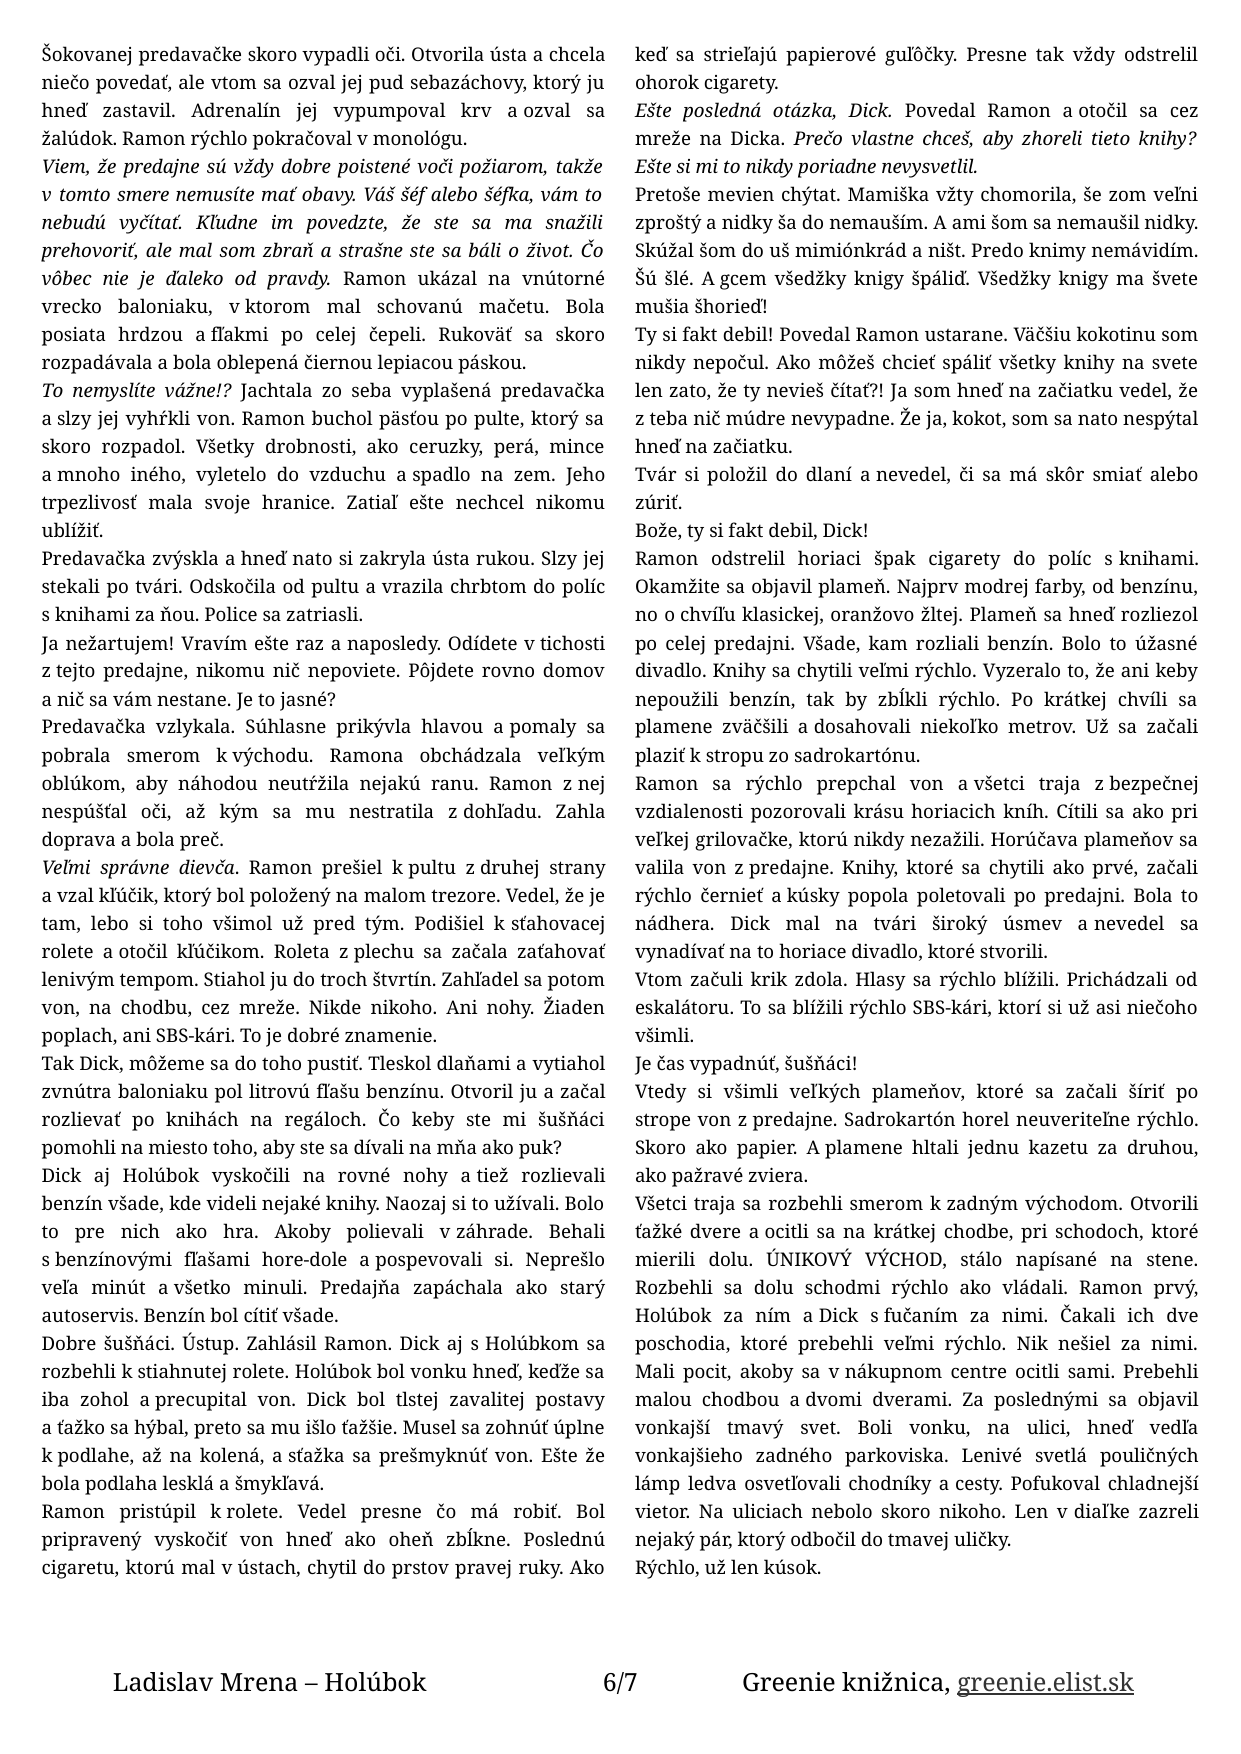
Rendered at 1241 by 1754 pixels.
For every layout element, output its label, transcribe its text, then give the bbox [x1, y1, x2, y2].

text Tvár si položil do dlaní a nevedel, či sa má skôr smiať alebo zúriť. [635, 462, 1199, 515]
text Je čas vypadnúť, šušňáci! [635, 1050, 1199, 1076]
text Ramon pristúpil k rolete. Vedel presne čo má robiť. Bol pripravený vyskočiť von hneď ako oheň zbĺkne. Poslednú cigaretu, ktorú mal v ústach, chytil do prstov pravej ruky. Ako [41, 1498, 605, 1580]
text Pretoše mevien chýtat. Mamiška vžty chomorila, še zom veľni zproštý a nidky ša do nemauším. A ami šom sa nemaušil nidky. Skúžal šom do uš mimiónkrád a ništ. Predo knimy nemávidím. Šú šlé. A gcem všedžky knigy špáliď. Všedžky knigy ma švete mušia šhorieď! [635, 181, 1199, 319]
text Dobre šušňáci. Ústup. Zahlásil Ramon. Dick aj s Holúbkom sa rozbehli k stiahnutej rolete. Holúbok bol vonku hneď, keďže sa iba zohol a precupital von. Dick bol tlstej zavalitej postavy a ťažko sa hýbal, preto sa mu išlo ťažšie. Musel sa zohnúť úplne k podlahe, až na kolená, a sťažka sa prešmyknúť von. Ešte že bola podlaha lesklá a šmykľavá. [41, 1330, 605, 1496]
text Ty si fakt debil! Povedal Ramon ustarane. Väčšiu kokotinu som nikdy nepočul. Ako môžeš chcieť spáliť všetky knihy na svete len zato, že ty nevieš čítať?! Ja som hneď na začiatku vedel, že z teba nič múdre nevypadne. Že ja, kokot, som sa nato nespýtal hneď na začiatku. [635, 322, 1199, 459]
text Ja nežartujem! Vravím ešte raz a naposledy. Odídete v tichosti z tejto predajne, nikomu nič nepoviete. Pôjdete rovno domov a nič sa vám nestane. Je to jasné? [41, 630, 605, 711]
text Veľmi správne dievča. Ramon prešiel k pultu z druhej strany a vzal kľúčik, ktorý bol položený na malom trezore. Vedel, že je tam, lebo si toho všimol už pred tým. Podišiel k sťahovacej rolete a otočil kľúčikom. Roleta z plechu sa začala zaťahovať lenivým tempom. Stiahol ju do troch štvrtín. Zahľadel sa potom von, na chodbu, cez mreže. Nikde nikoho. Ani nohy. Žiaden poplach, ani SBS-kári. To je dobré znamenie. [41, 854, 605, 1048]
text Tak Dick, môžeme sa do toho pustiť. Tleskol dlaňami a vytiahol zvnútra baloniaku pol litrovú fľašu benzínu. Otvoril ju a začal rozlievať po knihách na regáloch. Čo keby ste mi šušňáci pomohli na miesto toho, aby ste sa dívali na mňa ako puk? [41, 1050, 605, 1160]
text Predavačka vzlykala. Súhlasne prikývla hlavou a pomaly sa pobrala smerom k východu. Ramona obchádzala veľkým oblúkom, aby náhodou neutŕžila nejakú ranu. Ramon z nej nespúšťal oči, až kým sa mu nestratila z dohľadu. Zahla doprava a bola preč. [41, 714, 605, 851]
text Bože, ty si fakt debil, Dick! [635, 518, 1199, 543]
text Ešte posledná otázka, Dick. Povedal Ramon a otočil sa cez mreže na Dicka. Prečo vlastne chceš, aby zhoreli tieto knihy? Ešte si mi to nikdy poriadne nevysvetlil. [635, 97, 1199, 179]
text Všetci traja sa rozbehli smerom k zadným východom. Otvorili ťažké dvere a ocitli sa na krátkej chodbe, pri schodoch, ktoré mierili dolu. ÚNIKOVÝ VÝCHOD, stálo napísané na stene. Rozbehli sa dolu schodmi rýchlo ako vládali. Ramon prvý, Holúbok za ním a Dick s fučaním za nimi. Čakali ich dve poschodia, ktoré prebehli veľmi rýchlo. Nik nešiel za nimi. Mali pocit, akoby sa v nákupnom centre ocitli sami. Prebehli malou chodbou a dvomi dverami. Za poslednými sa objavil vonkajší tmavý svet. Boli vonku, na ulici, hneď vedľa vonkajšieho zadného parkoviska. Lenivé svetlá pouličných lámp ledva osvetľovali chodníky a cesty. Pofukoval chladnejší vietor. Na uliciach nebolo skoro nikoho. Len v diaľke zazreli nejaký pár, ktorý odbočil do tmavej uličky. [635, 1190, 1199, 1552]
text keď sa strieľajú papierové guľôčky. Presne tak vždy odstrelil ohorok cigarety. [635, 41, 1199, 95]
text Vtedy si všimli veľkých plameňov, ktoré sa začali šíriť po strope von z predajne. Sadrokartón horel neuveriteľne rýchlo. Skoro ako papier. A plamene hltali jednu kazetu za druhou, ako pažravé zviera. [635, 1078, 1199, 1188]
text Vtom začuli krik zdola. Hlasy sa rýchlo blížili. Prichádzali od eskalátoru. To sa blížili rýchlo SBS-kári, ktorí si už asi niečoho všimli. [635, 966, 1199, 1048]
text Šokovanej predavačke skoro vypadli oči. Otvorila ústa a chcela niečo povedať, ale vtom sa ozval jej pud sebazáchovy, ktorý ju hneď zastavil. Adrenalín jej vypumpoval krv a ozval sa žalúdok. Ramon rýchlo pokračoval v monológu. [41, 41, 605, 151]
text Ramon odstrelil horiaci špak cigarety do políc s knihami. Okamžite sa objavil plameň. Najprv modrej farby, od benzínu, no o chvíľu klasickej, oranžovo žltej. Plameň sa hneď rozliezol po celej predajni. Všade, kam rozliali benzín. Bolo to úžasné divadlo. Knihy sa chytili veľmi rýchlo. Vyzeralo to, že ani keby nepoužili benzín, tak by zbĺkli rýchlo. Po krátkej chvíli sa plamene zväčšili a dosahovali niekoľko metrov. Už sa začali plaziť k stropu zo sadrokartónu. [635, 546, 1199, 767]
text Rýchlo, už len kúsok. [635, 1554, 1199, 1580]
text Dick aj Holúbok vyskočili na rovné nohy a tiež rozlievali benzín všade, kde videli nejaké knihy. Naozaj si to užívali. Bolo to pre nich ako hra. Akoby polievali v záhrade. Behali s benzínovými fľašami hore-dole a pospevovali si. Neprešlo veľa minút a všetko minuli. Predajňa zapáchala ako starý autoservis. Benzín bol cítiť všade. [41, 1162, 605, 1328]
text Predavačka zvýskla a hneď nato si zakryla ústa rukou. Slzy jej stekali po tvári. Odskočila od pultu a vrazila chrbtom do políc s knihami za ňou. Police sa zatriasli. [41, 546, 605, 627]
text To nemyslíte vážne!? Jachtala zo seba vyplašená predavačka a slzy jej vyhŕkli von. Ramon buchol päsťou po pulte, ktorý sa skoro rozpadol. Všetky drobnosti, ako ceruzky, perá, mince a mnoho iného, vyletelo do vzduchu a spadlo na zem. Jeho trpezlivosť mala svoje hranice. Zatiaľ ešte nechcel nikomu ublížiť. [41, 378, 605, 543]
text Viem, že predajne sú vždy dobre poistené voči požiarom, takže v tomto smere nemusíte mať obavy. Váš šéf alebo šéfka, vám to nebudú vyčítať. Kľudne im povedzte, že ste sa ma snažili prehovoriť, ale mal som zbraň a strašne ste sa báli o život. Čo vôbec nie je ďaleko od pravdy. Ramon ukázal na vnútorné vrecko baloniaku, v ktorom mal schovanú mačetu. Bola posiata hrdzou a fľakmi po celej čepeli. Rukoväť sa skoro rozpadávala a bola oblepená čiernou lepiacou páskou. [41, 153, 605, 375]
text Ramon sa rýchlo prepchal von a všetci traja z bezpečnej vzdialenosti pozorovali krásu horiacich kníh. Cítili sa ako pri veľkej grilovačke, ktorú nikdy nezažili. Horúčava plameňov sa valila von z predajne. Knihy, ktoré sa chytili ako prvé, začali rýchlo černieť a kúsky popola poletovali po predajni. Bola to nádhera. Dick mal na tvári široký úsmev a nevedel sa vynadívať na to horiace divadlo, ktoré stvorili. [635, 770, 1199, 963]
